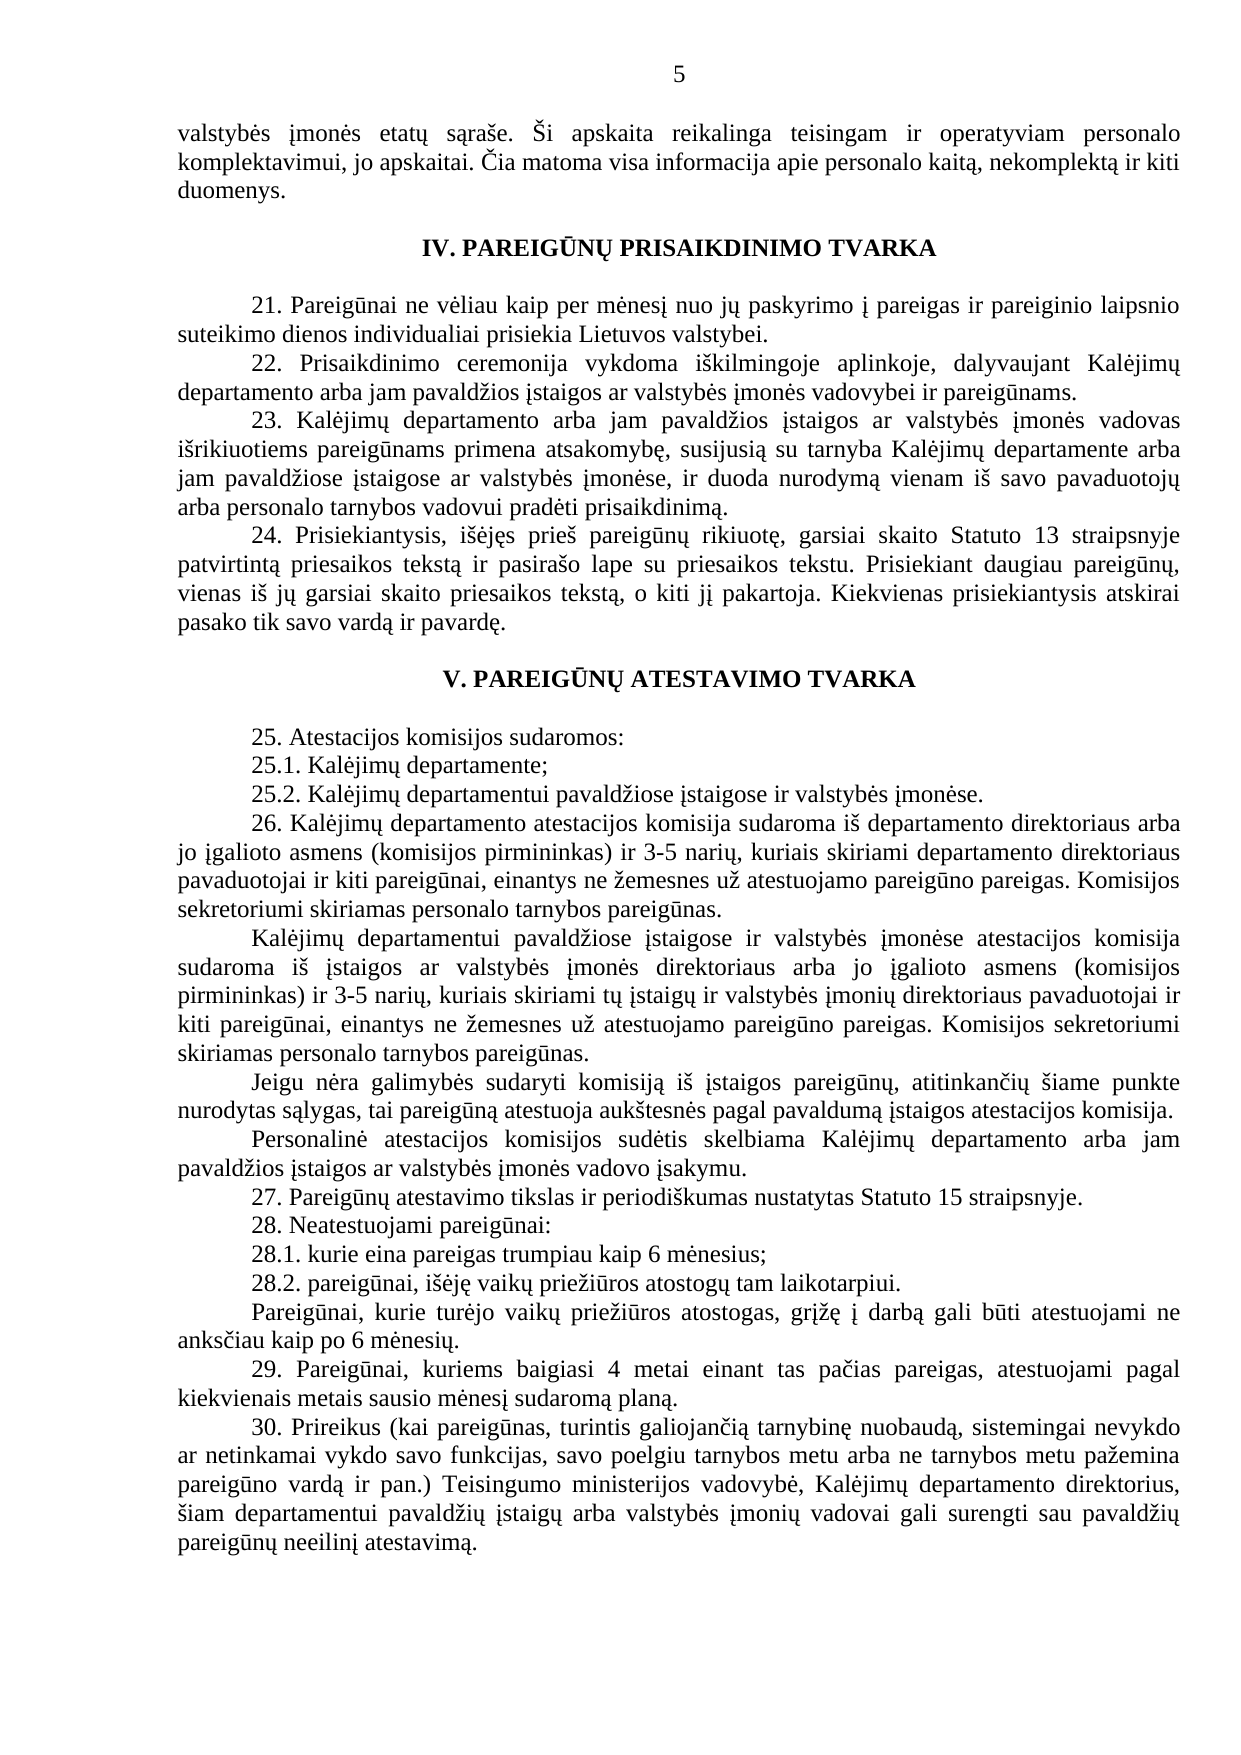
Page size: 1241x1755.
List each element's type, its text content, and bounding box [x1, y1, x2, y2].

text 28.1. kurie eina pareigas trumpiau kaip 6 mėnesius; [177, 1239, 1181, 1268]
text 30. Prireikus (kai pareigūnas, turintis galiojančią tarnybinę nuobaudą, sistemingai nevykdo ar netinkamai vykdo savo funkcijas, savo poelgiu tarnybos metu arba ne tarnybos metu pažemina pareigūno vardą ir pan.) Teisingumo ministerijos vadovybė, Kalėjimų departamento direktorius, šiam departamentui pavaldžių įstaigų arba valstybės įmonių vadovai gali surengti sau pavaldžių pareigūnų neeilinį atestavimą. [177, 1412, 1181, 1556]
text 28. Neatestuojami pareigūnai: [177, 1211, 1181, 1239]
text 22. Prisaikdinimo ceremonija vykdoma iškilmingoje aplinkoje, dalyvaujant Kalėjimų departamento arba jam pavaldžios įstaigos ar valstybės įmonės vadovybei ir pareigūnams. [177, 348, 1181, 406]
text 26. Kalėjimų departamento atestacijos komisija sudaroma iš departamento direktoriaus arba jo įgalioto asmens (komisijos pirmininkas) ir 3-5 narių, kuriais skiriami departamento direktoriaus pavaduotojai ir kiti pareigūnai, einantys ne žemesnes už atestuojamo pareigūno pareigas. Komisijos sekretoriumi skiriamas personalo tarnybos pareigūnas. [177, 808, 1181, 923]
text 21. Pareigūnai ne vėliau kaip per mėnesį nuo jų paskyrimo į pareigas ir pareiginio laipsnio suteikimo dienos individualiai prisiekia Lietuvos valstybei. [177, 291, 1181, 348]
text Pareigūnai, kurie turėjo vaikų priežiūros atostogas, grįžę į darbą gali būti atestuojami ne anksčiau kaip po 6 mėnesių. [177, 1297, 1181, 1354]
text 25. Atestacijos komisijos sudaromos: [177, 722, 1181, 751]
text 29. Pareigūnai, kuriems baigiasi 4 metai einant tas pačias pareigas, atestuojami pagal kiekvienais metais sausio mėnesį sudaromą planą. [177, 1354, 1181, 1412]
text 24. Prisiekiantysis, išėjęs prieš pareigūnų rikiuotę, garsiai skaito Statuto 13 straipsnyje patvirtintą priesaikos tekstą ir pasirašo lape su priesaikos tekstu. Prisiekiant daugiau pareigūnų, vienas iš jų garsiai skaito priesaikos tekstą, o kiti jį pakartoja. Kiekvienas prisiekiantysis atskirai pasako tik savo vardą ir pavardę. [177, 521, 1181, 636]
text Jeigu nėra galimybės sudaryti komisiją iš įstaigos pareigūnų, atitinkančių šiame punkte nurodytas sąlygas, tai pareigūną atestuoja aukštesnės pagal pavaldumą įstaigos atestacijos komisija. [177, 1067, 1181, 1124]
text 28.2. pareigūnai, išėję vaikų priežiūros atostogų tam laikotarpiui. [177, 1268, 1181, 1297]
text 25.2. Kalėjimų departamentui pavaldžiose įstaigose ir valstybės įmonėse. [177, 779, 1181, 808]
text IV. PAREIGŪNŲ PRISAIKDINIMO TVARKA [177, 233, 1181, 262]
text Personalinė atestacijos komisijos sudėtis skelbiama Kalėjimų departamento arba jam pavaldžios įstaigos ar valstybės įmonės vadovo įsakymu. [177, 1124, 1181, 1182]
text 23. Kalėjimų departamento arba jam pavaldžios įstaigos ar valstybės įmonės vadovas išrikiuotiems pareigūnams primena atsakomybę, susijusią su tarnyba Kalėjimų departamente arba jam pavaldžiose įstaigose ar valstybės įmonėse, ir duoda nurodymą vienam iš savo pavaduotojų arba personalo tarnybos vadovui pradėti prisaikdinimą. [177, 406, 1181, 521]
text 27. Pareigūnų atestavimo tikslas ir periodiškumas nustatytas Statuto 15 straipsnyje. [177, 1182, 1181, 1211]
text 25.1. Kalėjimų departamente; [177, 751, 1181, 779]
text V. PAREIGŪNŲ ATESTAVIMO TVARKA [177, 664, 1181, 693]
text Kalėjimų departamentui pavaldžiose įstaigose ir valstybės įmonėse atestacijos komisija sudaroma iš įstaigos ar valstybės įmonės direktoriaus arba jo įgalioto asmens (komisijos pirmininkas) ir 3-5 narių, kuriais skiriami tų įstaigų ir valstybės įmonių direktoriaus pavaduotojai ir kiti pareigūnai, einantys ne žemesnes už atestuojamo pareigūno pareigas. Komisijos sekretoriumi skiriamas personalo tarnybos pareigūnas. [177, 923, 1181, 1067]
text valstybės įmonės etatų sąraše. Ši apskaita reikalinga teisingam ir operatyviam personalo komplektavimui, jo apskaitai. Čia matoma visa informacija apie personalo kaitą, nekomplektą ir kiti duomenys. [177, 118, 1181, 204]
